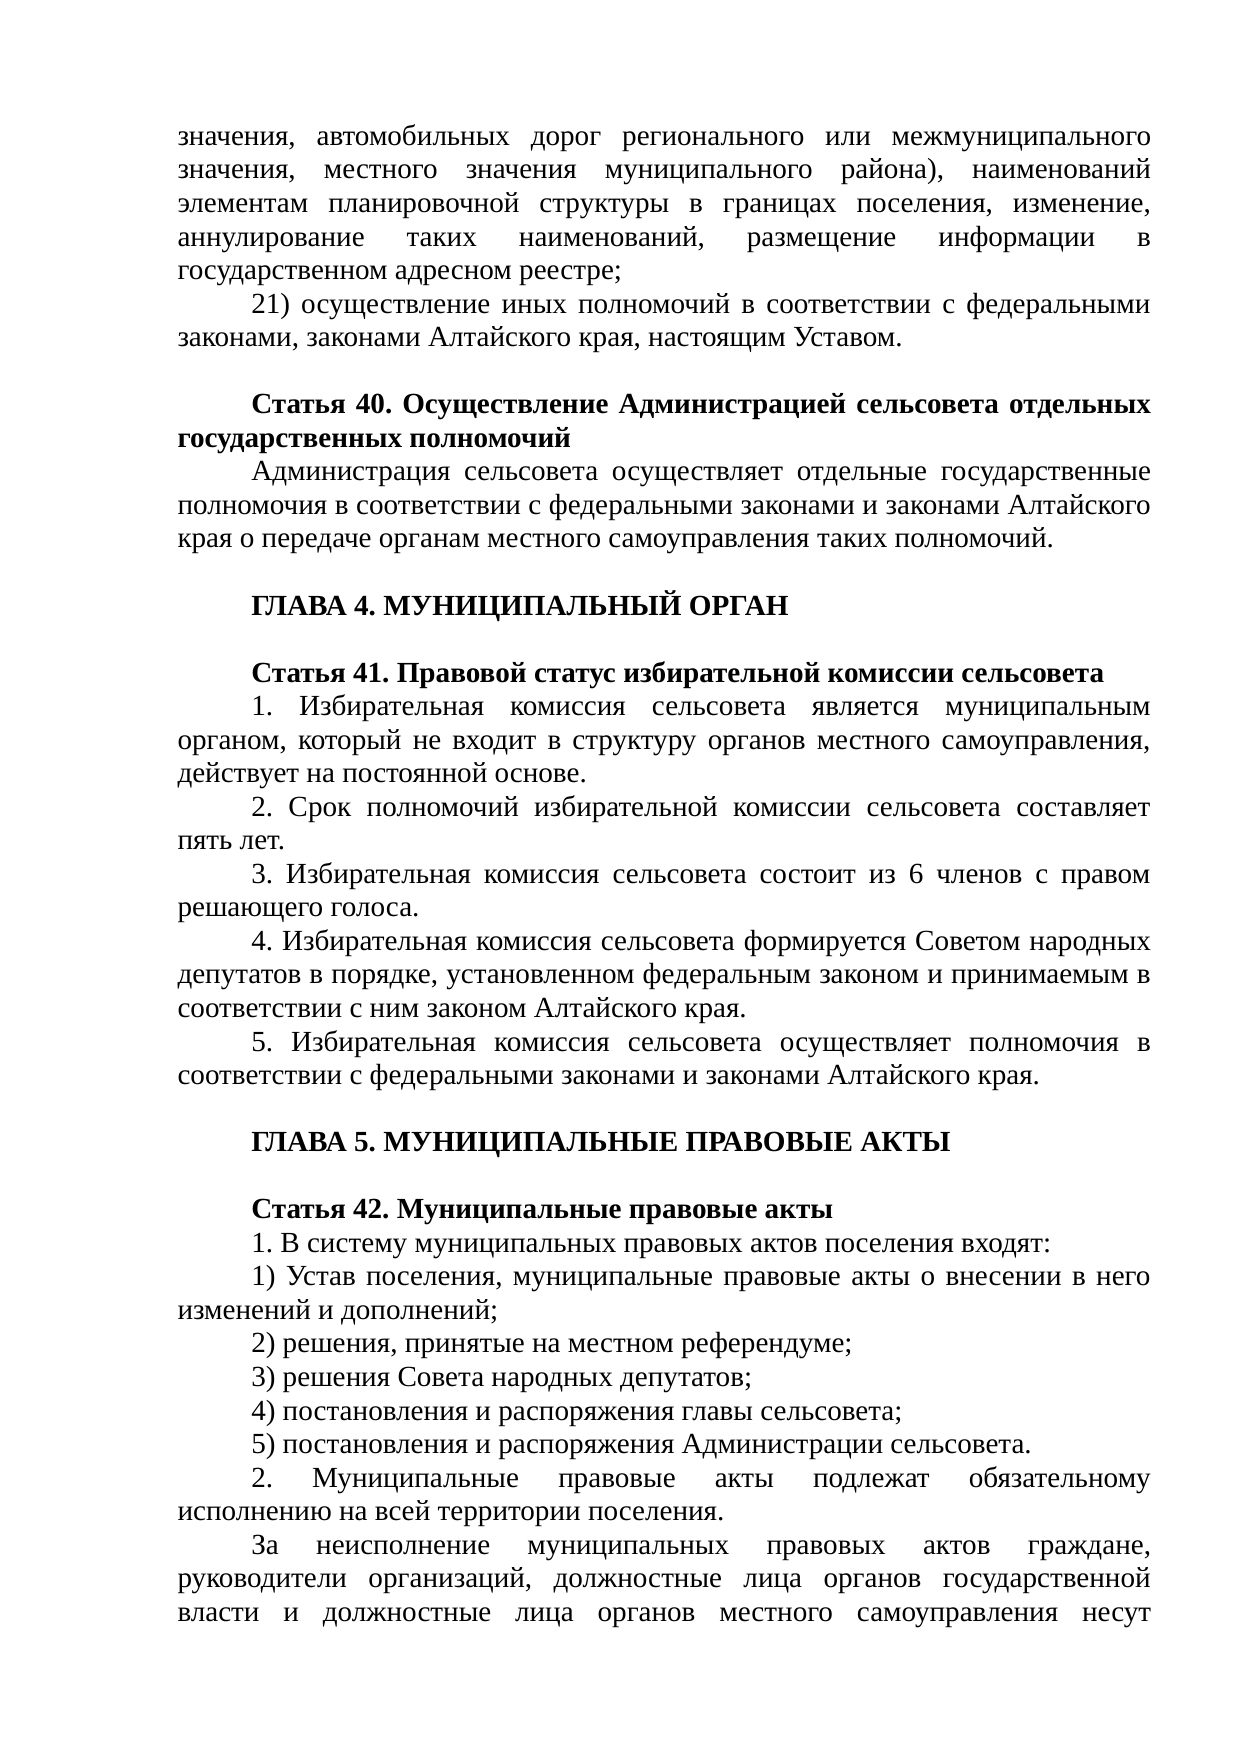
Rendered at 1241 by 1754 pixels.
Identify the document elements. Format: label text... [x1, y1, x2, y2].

text Администрация сельсовета осуществляет отдельные государственные полномочия в соответствии с федеральными законами и законами Алтайского края о передаче органам местного самоуправления таких полномочий. [177, 453, 1152, 554]
text 4) постановления и распоряжения главы сельсовета; [177, 1393, 1152, 1426]
text 2. Муниципальные правовые акты подлежат обязательному исполнению на всей территории поселения. [177, 1460, 1152, 1527]
text ГЛАВА 5. МУНИЦИПАЛЬНЫЕ ПРАВОВЫЕ АКТЫ [177, 1124, 1152, 1158]
text 1. В систему муниципальных правовых актов поселения входят: [177, 1225, 1152, 1258]
text 1) Устав поселения, муниципальные правовые акты о внесении в него изменений и дополнений; [177, 1258, 1152, 1326]
text Статья 40. Осуществление Администрацией сельсовета отдельных государственных полномочий [177, 386, 1152, 453]
text значения, автомобильных дорог регионального или межмуниципального значения, местного значения муниципального района), наименований элементам планировочной структуры в границах поселения, изменение, аннулирование таких наименований, размещение информации в государственном адресном реестре; [177, 118, 1152, 286]
text 2. Срок полномочий избирательной комиссии сельсовета составляет пять лет. [177, 789, 1152, 856]
text Статья 42. Муниципальные правовые акты [177, 1191, 1152, 1225]
text 1. Избирательная комиссия сельсовета является муниципальным органом, который не входит в структуру органов местного самоуправления, действует на постоянной основе. [177, 688, 1152, 789]
text Статья 41. Правовой статус избирательной комиссии сельсовета [177, 655, 1152, 688]
text 4. Избирательная комиссия сельсовета формируется Советом народных депутатов в порядке, установленном федеральным законом и принимаемым в соответствии с ним законом Алтайского края. [177, 923, 1152, 1024]
text 5) постановления и распоряжения Администрации сельсовета. [177, 1426, 1152, 1460]
text ГЛАВА 4. МУНИЦИПАЛЬНЫЙ ОРГАН [177, 588, 1152, 621]
text 5. Избирательная комиссия сельсовета осуществляет полномочия в соответствии с федеральными законами и законами Алтайского края. [177, 1024, 1152, 1091]
text 21) осуществление иных полномочий в соответствии с федеральными законами, законами Алтайского края, настоящим Уставом. [177, 286, 1152, 353]
text 2) решения, принятые на местном референдуме; [177, 1326, 1152, 1359]
text За неисполнение муниципальных правовых актов граждане, руководители организаций, должностные лица органов государственной власти и должностные лица органов местного самоуправления несут [177, 1527, 1152, 1627]
text 3) решения Совета народных депутатов; [177, 1359, 1152, 1393]
text 3. Избирательная комиссия сельсовета состоит из 6 членов с правом решающего голоса. [177, 856, 1152, 923]
